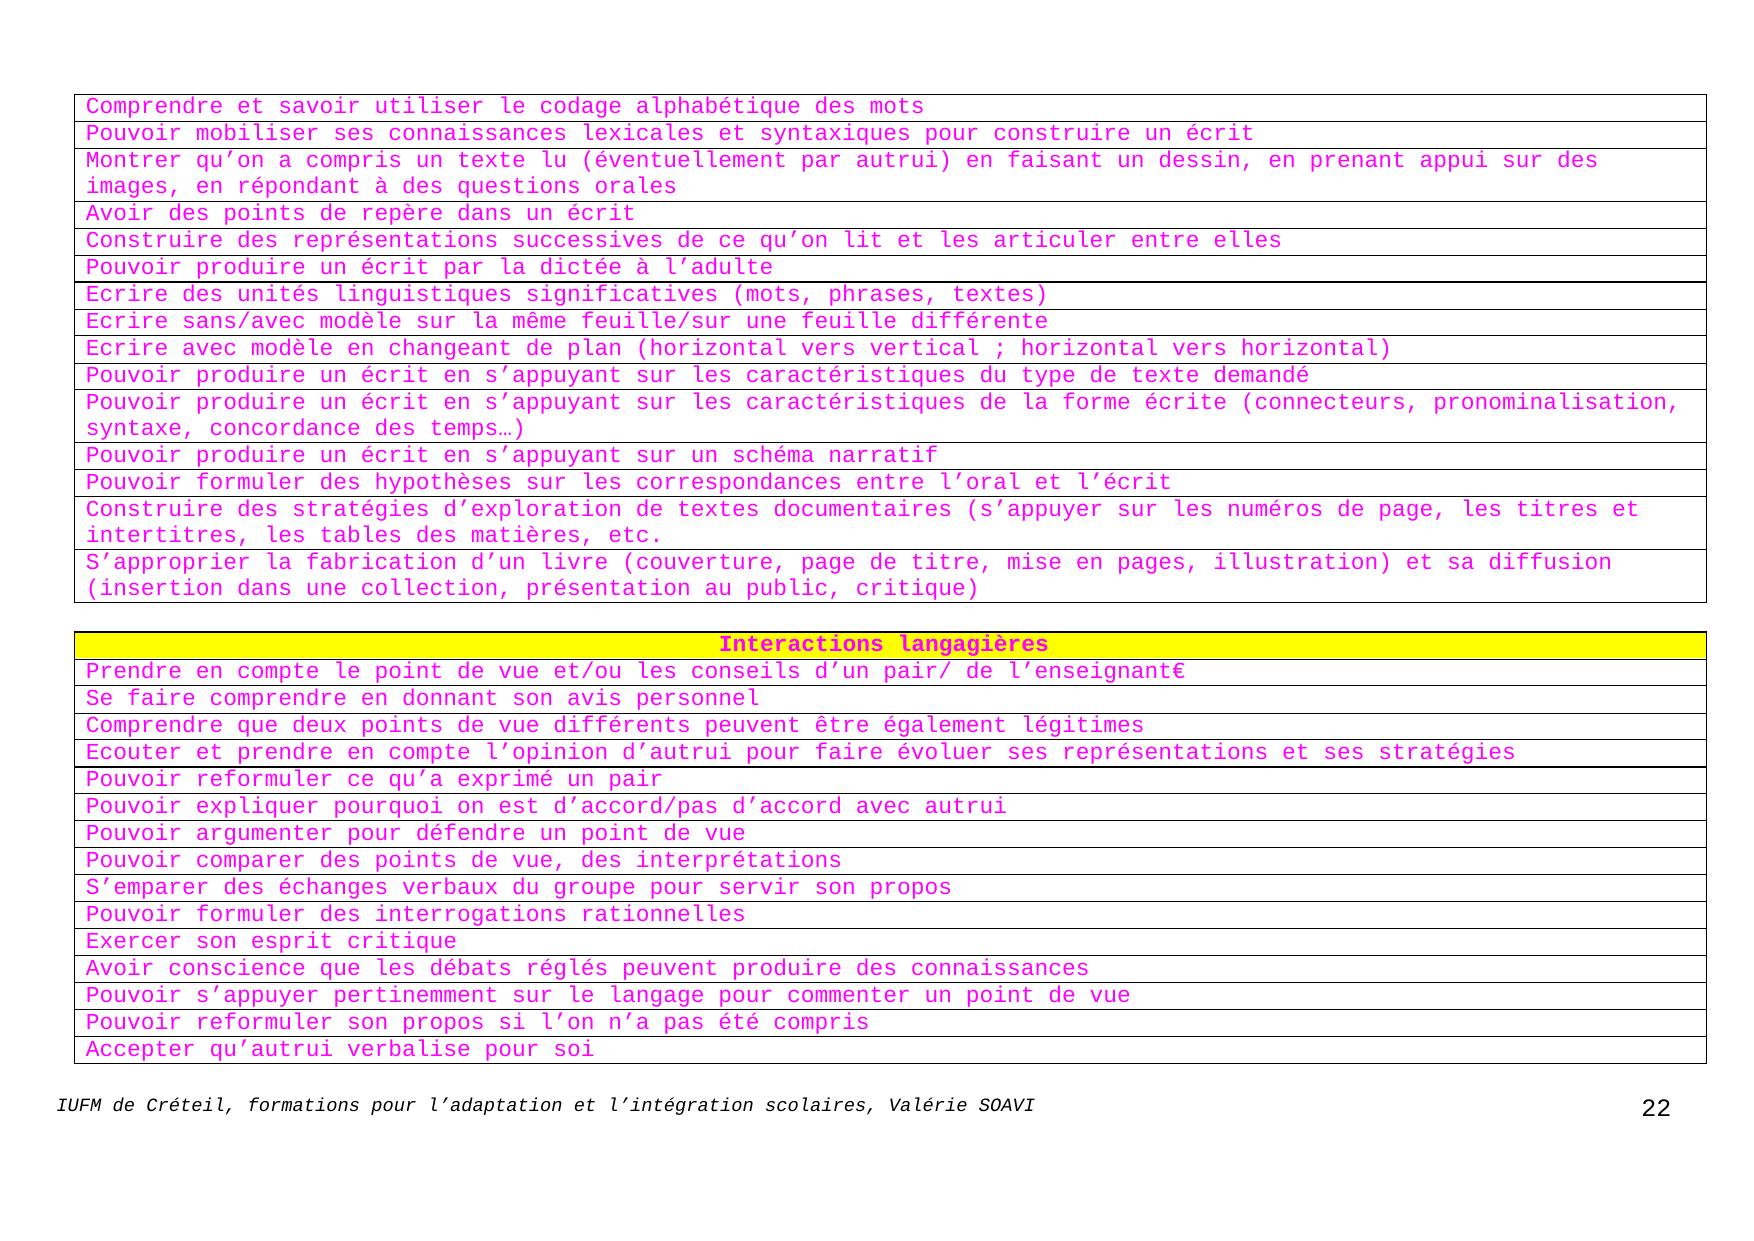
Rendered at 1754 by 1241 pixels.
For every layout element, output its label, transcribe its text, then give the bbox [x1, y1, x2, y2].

table_header Interactions langagières [75, 633, 1706, 658]
table_cell S’emparer des échanges verbaux du groupe pour servir son propos [75, 875, 1706, 901]
table_cell Pouvoir produire un écrit par la dictée à l’adulte [75, 256, 1706, 281]
table_cell Ecrire avec modèle en changeant de plan (horizontal vers vertical ; horizontal vers horizontal) [75, 336, 1706, 362]
table_cell Se faire comprendre en donnant son avis personnel [75, 686, 1706, 712]
table_cell Pouvoir formuler des interrogations rationnelles [75, 902, 1706, 928]
table_cell Ecouter et prendre en compte l’opinion d’autrui pour faire évoluer ses représentations et ses stratégies [75, 740, 1706, 766]
table_cell Pouvoir reformuler son propos si l’on n’a pas été compris [75, 1010, 1706, 1036]
table_cell Pouvoir mobiliser ses connaissances lexicales et syntaxiques pour construire un écrit [75, 122, 1706, 148]
table_cell Comprendre que deux points de vue différents peuvent être également légitimes [75, 714, 1706, 739]
table_cell Pouvoir produire un écrit en s’appuyant sur un schéma narratif [75, 443, 1706, 469]
table_cell Exercer son esprit critique [75, 929, 1706, 955]
table_cell Pouvoir comparer des points de vue, des interprétations [75, 848, 1706, 874]
table_cell Montrer qu’on a compris un texte lu (éventuellement par autrui) en faisant un dessin, en prenant appui sur des images, en répondant à des questions orales [75, 149, 1706, 201]
table_cell Pouvoir formuler des hypothèses sur les correspondances entre l’oral et l’écrit [75, 470, 1706, 496]
table_cell Pouvoir expliquer pourquoi on est d’accord/pas d’accord avec autrui [75, 794, 1706, 820]
table_cell Ecrire des unités linguistiques significatives (mots, phrases, textes) [75, 283, 1706, 308]
table_cell Pouvoir argumenter pour défendre un point de vue [75, 821, 1706, 847]
table_cell Construire des stratégies d’exploration de textes documentaires (s’appuyer sur les numéros de page, les titres et intertitres, les tables des matières, etc. [75, 497, 1706, 549]
table_cell Construire des représentations successives de ce qu’on lit et les articuler entre elles [75, 229, 1706, 254]
table_cell S’approprier la fabrication d’un livre (couverture, page de titre, mise en pages, illustration) et sa diffusion (insertion dans une collection, présentation au public, critique) [75, 550, 1706, 602]
table_cell Avoir conscience que les débats réglés peuvent produire des connaissances [75, 956, 1706, 982]
table_cell Prendre en compte le point de vue et/ou les conseils d’un pair/ de l’enseignant€ [75, 660, 1706, 685]
table_cell Ecrire sans/avec modèle sur la même feuille/sur une feuille différente [75, 310, 1706, 335]
table_cell Comprendre et savoir utiliser le codage alphabétique des mots [75, 95, 1706, 121]
table_cell Pouvoir reformuler ce qu’a exprimé un pair [75, 768, 1706, 793]
table_cell Pouvoir s’appuyer pertinemment sur le langage pour commenter un point de vue [75, 983, 1706, 1009]
table_cell Pouvoir produire un écrit en s’appuyant sur les caractéristiques du type de texte demandé [75, 364, 1706, 389]
table_cell Accepter qu’autrui verbalise pour soi [75, 1037, 1706, 1063]
table_cell Avoir des points de repère dans un écrit [75, 202, 1706, 227]
table_cell Pouvoir produire un écrit en s’appuyant sur les caractéristiques de la forme écrite (connecteurs, pronominalisation, syntaxe, concordance des temps…) [75, 390, 1706, 442]
